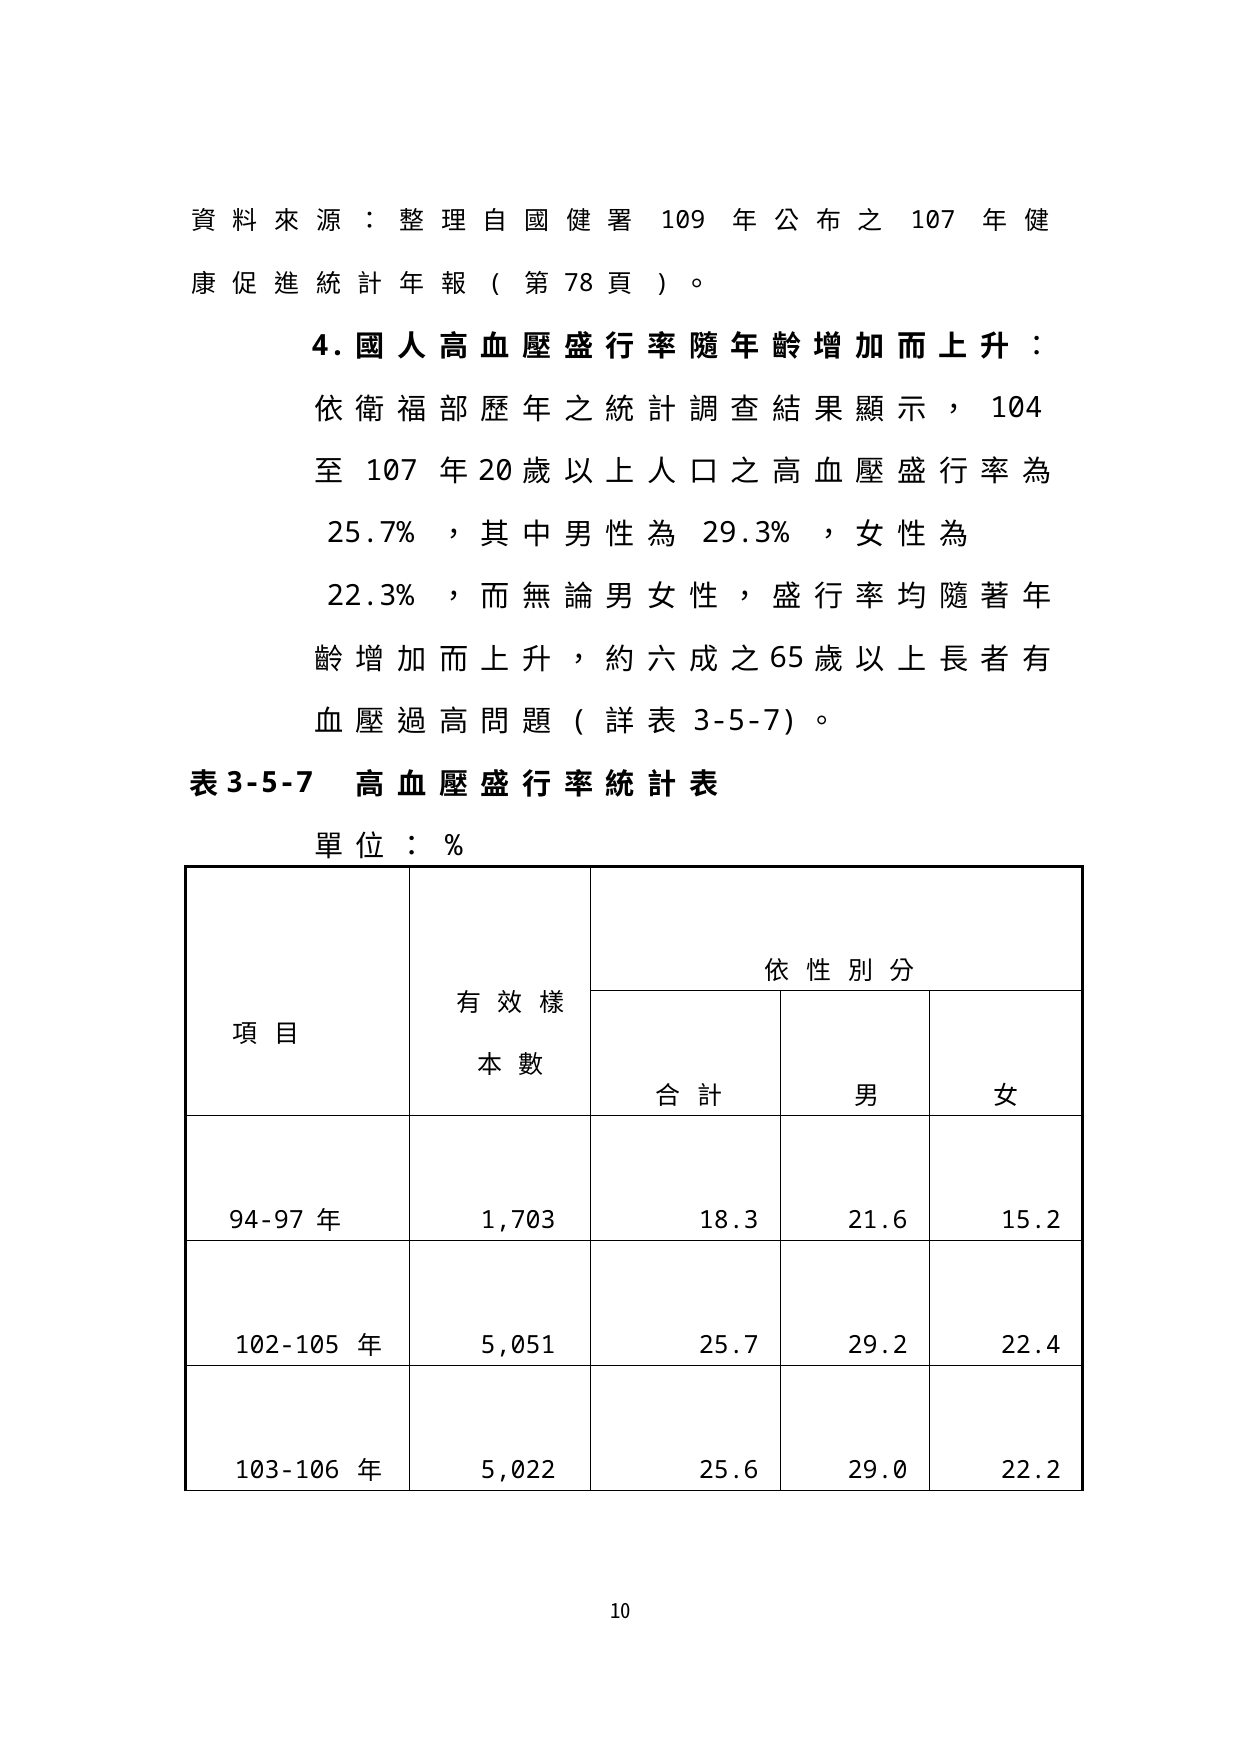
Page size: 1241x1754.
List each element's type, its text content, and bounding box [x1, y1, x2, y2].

table_cell 25.7 [591, 1241, 780, 1365]
table_header 依性別分 [591, 868, 1081, 990]
text 4.國人高血壓盛行率隨年齡增加而上升：依衛福部歷年之統計調查結果顯示，104至107年20歲以上人口之高血壓盛行率為25.7%，其中男性為29.3%，女性為22.3%，而無論男女性，盛行率均隨著年齡增加而上升，約六成之65歲以上長者有血壓過高問題(詳表3-5-7)。 [271, 302, 1058, 740]
table_cell 5,022 [410, 1366, 590, 1490]
table_header 項目 [187, 868, 409, 1115]
text 表3-5-7 高血壓盛行率統計表 單位：% [183, 740, 1058, 865]
text 資料來源：整理自國健署109年公布之107年健康促進統計年報(第78頁)。 [183, 177, 1058, 302]
table_cell 1,703 [410, 1116, 590, 1240]
table_header 有效樣本數 [410, 868, 590, 1115]
table_cell 合計 [591, 991, 780, 1115]
table_cell 18.3 [591, 1116, 780, 1240]
table_cell 男 [781, 991, 929, 1115]
table_cell 29.0 [781, 1366, 929, 1490]
table_cell 29.2 [781, 1241, 929, 1365]
table_cell 103-106年 [187, 1366, 409, 1490]
table_cell 21.6 [781, 1116, 929, 1240]
table_cell 15.2 [930, 1116, 1081, 1240]
table_cell 102-105年 [187, 1241, 409, 1365]
table_cell 22.4 [930, 1241, 1081, 1365]
table_cell 女 [930, 991, 1081, 1115]
table_cell 22.2 [930, 1366, 1081, 1490]
table_cell 5,051 [410, 1241, 590, 1365]
table_cell 94-97年 [187, 1116, 409, 1240]
table_cell 25.6 [591, 1366, 780, 1490]
